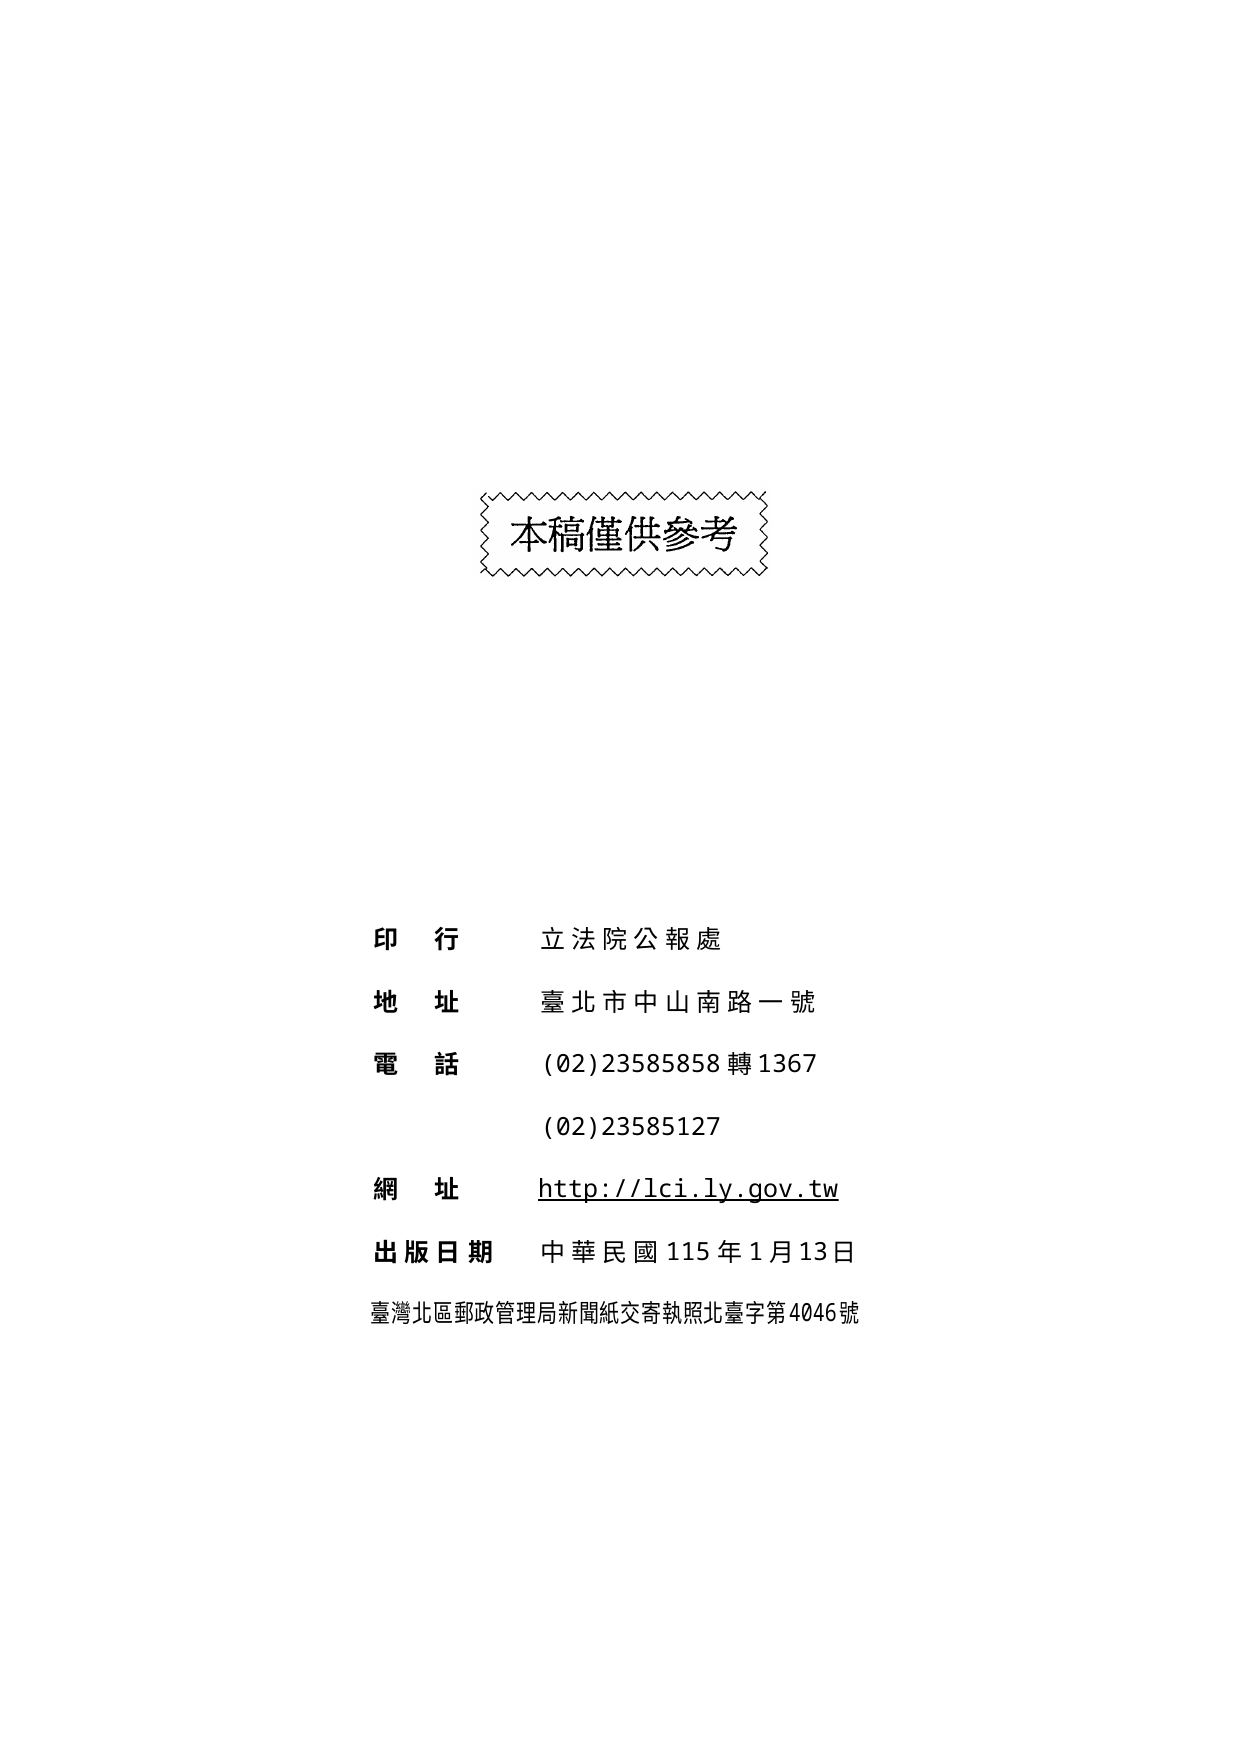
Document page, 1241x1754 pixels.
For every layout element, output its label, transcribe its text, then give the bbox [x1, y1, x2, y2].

table_header [468, 406, 773, 594]
table_header 立法院公報處 [534, 906, 878, 969]
table_cell http://lci.ly.gov.tw [534, 1156, 878, 1219]
table_cell 臺北市中山南路一號 [534, 969, 878, 1031]
table_cell 中華民國115年1月13日 [534, 1219, 878, 1281]
table_cell 臺灣北區郵政管理局新聞紙交寄執照北臺字第4046號 [362, 1281, 878, 1344]
table_cell 網址 [362, 1156, 534, 1219]
table_cell 電話 [362, 1031, 534, 1156]
table_cell 出版日期 [362, 1219, 534, 1281]
table_header 印行 [362, 906, 534, 969]
table_cell 地址 [362, 969, 534, 1031]
table_cell (02)23585858轉1367 (02)23585127 [534, 1031, 878, 1156]
